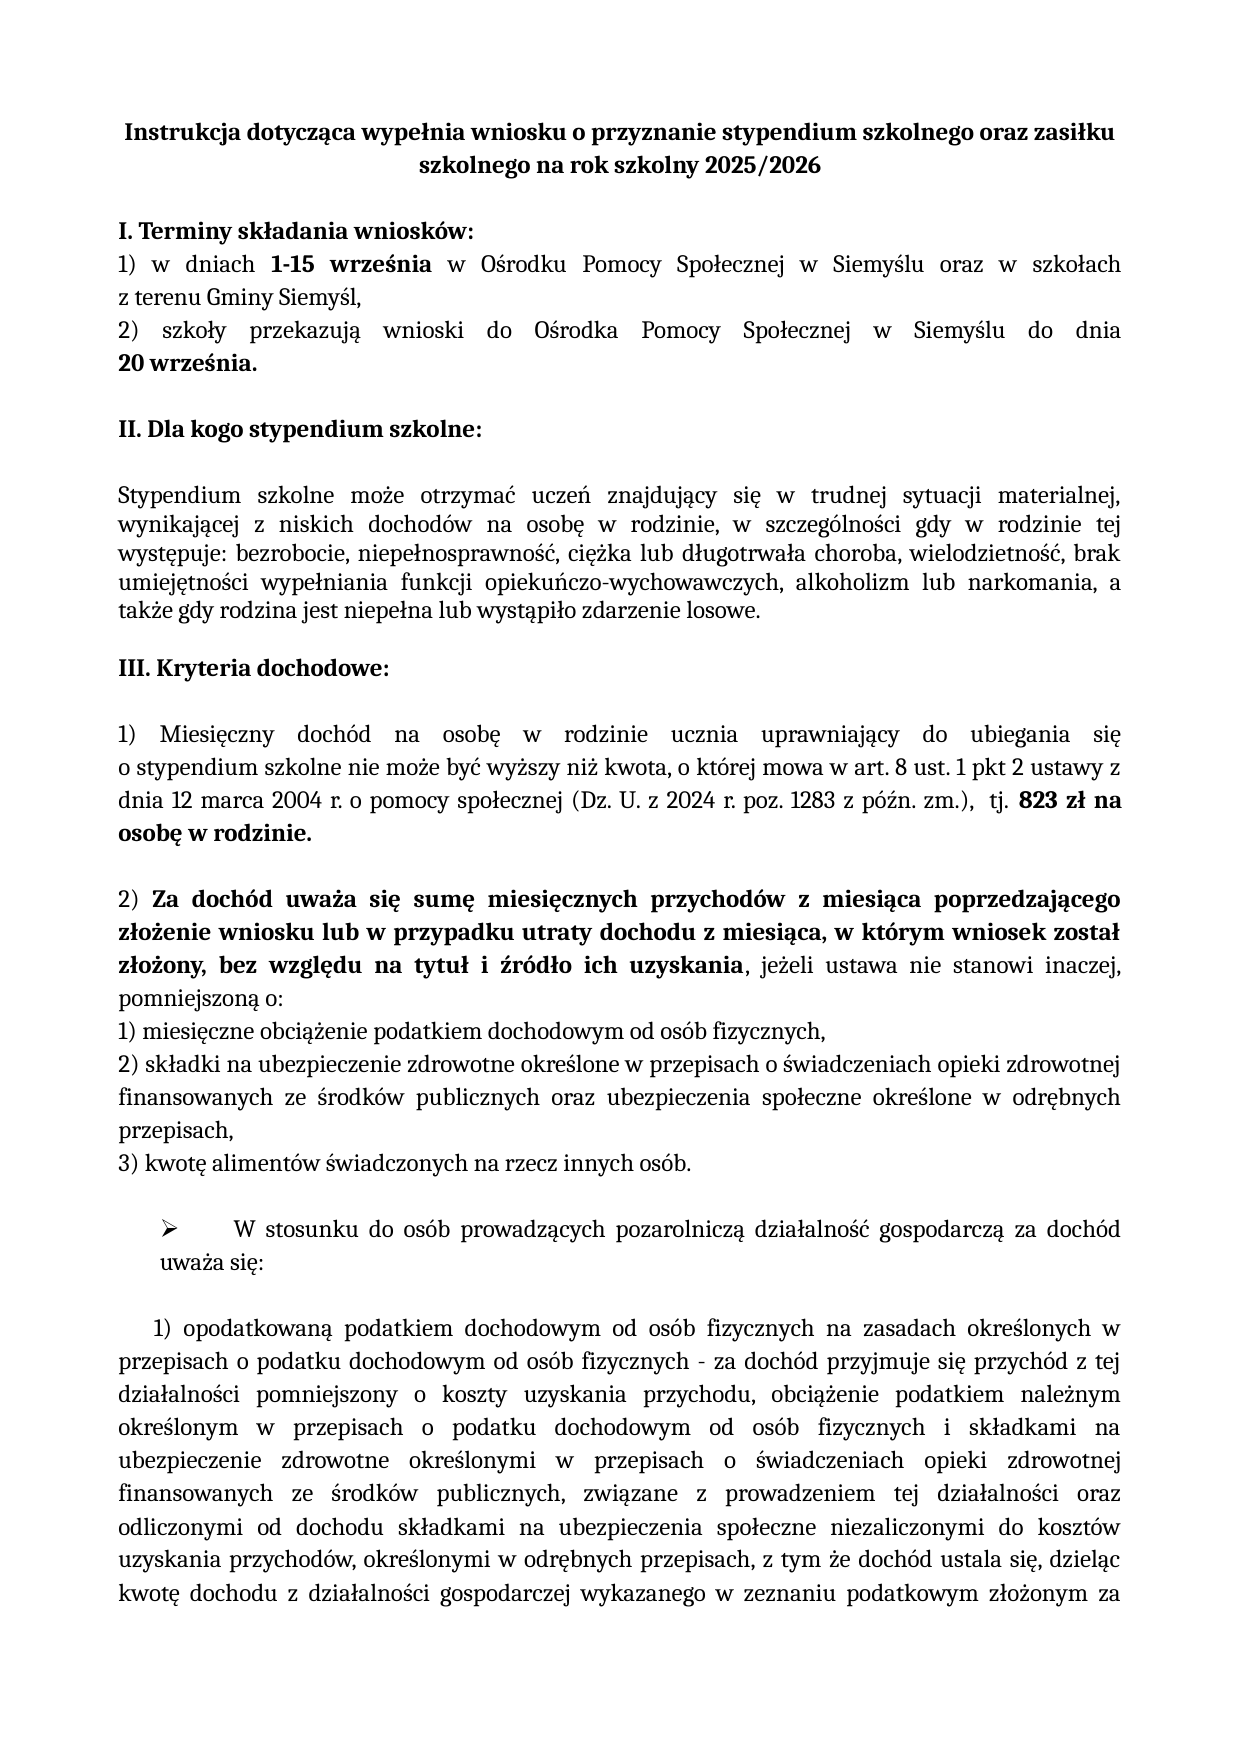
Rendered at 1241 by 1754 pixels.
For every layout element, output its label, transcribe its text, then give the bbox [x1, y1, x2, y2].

list W stosunku do osób prowadzących pozarolniczą działalność gospodarczą za dochód uważa się: [159, 1215, 1122, 1277]
text I. Terminy składania wniosków: [118, 217, 1122, 246]
text 1) miesięczne obciążenie podatkiem dochodowym od osób fizycznych, [118, 1017, 1122, 1046]
text 1) opodatkowaną podatkiem dochodowym od osób fizycznych na zasadach określonych w przepisach o podatku dochodowym od osób fizycznych - za dochód przyjmuje się przychód z tej działalności pomniejszony o koszty uzyskania przychodu, obciążenie podatkiem należnym określonym w przepisach o podatku dochodowym od osób fizycznych i składkami na ubezpieczenie zdrowotne określonymi w przepisach o świadczeniach opieki zdrowotnej finansowanych ze środków publicznych, związane z prowadzeniem tej działalności oraz odliczonymi od dochodu składkami na ubezpieczenia społeczne niezaliczonymi do kosztów uzyskania przychodów, określonymi w odrębnych przepisach, z tym że dochód ustala się, dzieląc kwotę dochodu z działalności gospodarczej wykazanego w zeznaniu podatkowym złożonym za [118, 1314, 1122, 1607]
text 1) Miesięczny dochód na osobę w rodzinie ucznia uprawniający do ubiegania się o stypendium szkolne nie może być wyższy niż kwota, o której mowa w art. 8 ust. 1 pkt 2 ustawy z dnia 12 marca 2004 r. o pomocy społecznej (Dz. U. z 2024 r. poz. 1283 z późn. zm.), tj. 823 zł na osobę w rodzinie. [118, 720, 1122, 848]
text II. Dla kogo stypendium szkolne: [118, 415, 1122, 444]
text Stypendium szkolne może otrzymać uczeń znajdujący się w trudnej sytuacji materialnej, wynikającej z niskich dochodów na osobę w rodzinie, w szczególności gdy w rodzinie tej występuje: bezrobocie, niepełnosprawność, ciężka lub długotrwała choroba, wielodzietność, brak umiejętności wypełniania funkcji opiekuńczo-wychowawczych, alkoholizm lub narkomania, a także gdy rodzina jest niepełna lub wystąpiło zdarzenie losowe. [118, 481, 1122, 625]
text Instrukcja dotycząca wypełnia wniosku o przyznanie stypendium szkolnego oraz zasiłku szkolnego na rok szkolny 2025/2026 [118, 118, 1122, 180]
text III. Kryteria dochodowe: [118, 654, 1122, 683]
text 1) w dniach 1-15 września w Ośrodku Pomocy Społecznej w Siemyślu oraz w szkołach z terenu Gminy Siemyśl, [118, 250, 1122, 312]
text 2) składki na ubezpieczenie zdrowotne określone w przepisach o świadczeniach opieki zdrowotnej finansowanych ze środków publicznych oraz ubezpieczenia społeczne określone w odrębnych przepisach, [118, 1050, 1122, 1145]
text 2) Za dochód uważa się sumę miesięcznych przychodów z miesiąca poprzedzającego złożenie wniosku lub w przypadku utraty dochodu z miesiąca, w którym wniosek został złożony, bez względu na tytuł i źródło ich uzyskania, jeżeli ustawa nie stanowi inaczej, pomniejszoną o: [118, 885, 1122, 1013]
text 2) szkoły przekazują wnioski do Ośrodka Pomocy Społecznej w Siemyślu do dnia 20 września. [118, 316, 1122, 378]
text 3) kwotę alimentów świadczonych na rzecz innych osób. [118, 1149, 1122, 1178]
